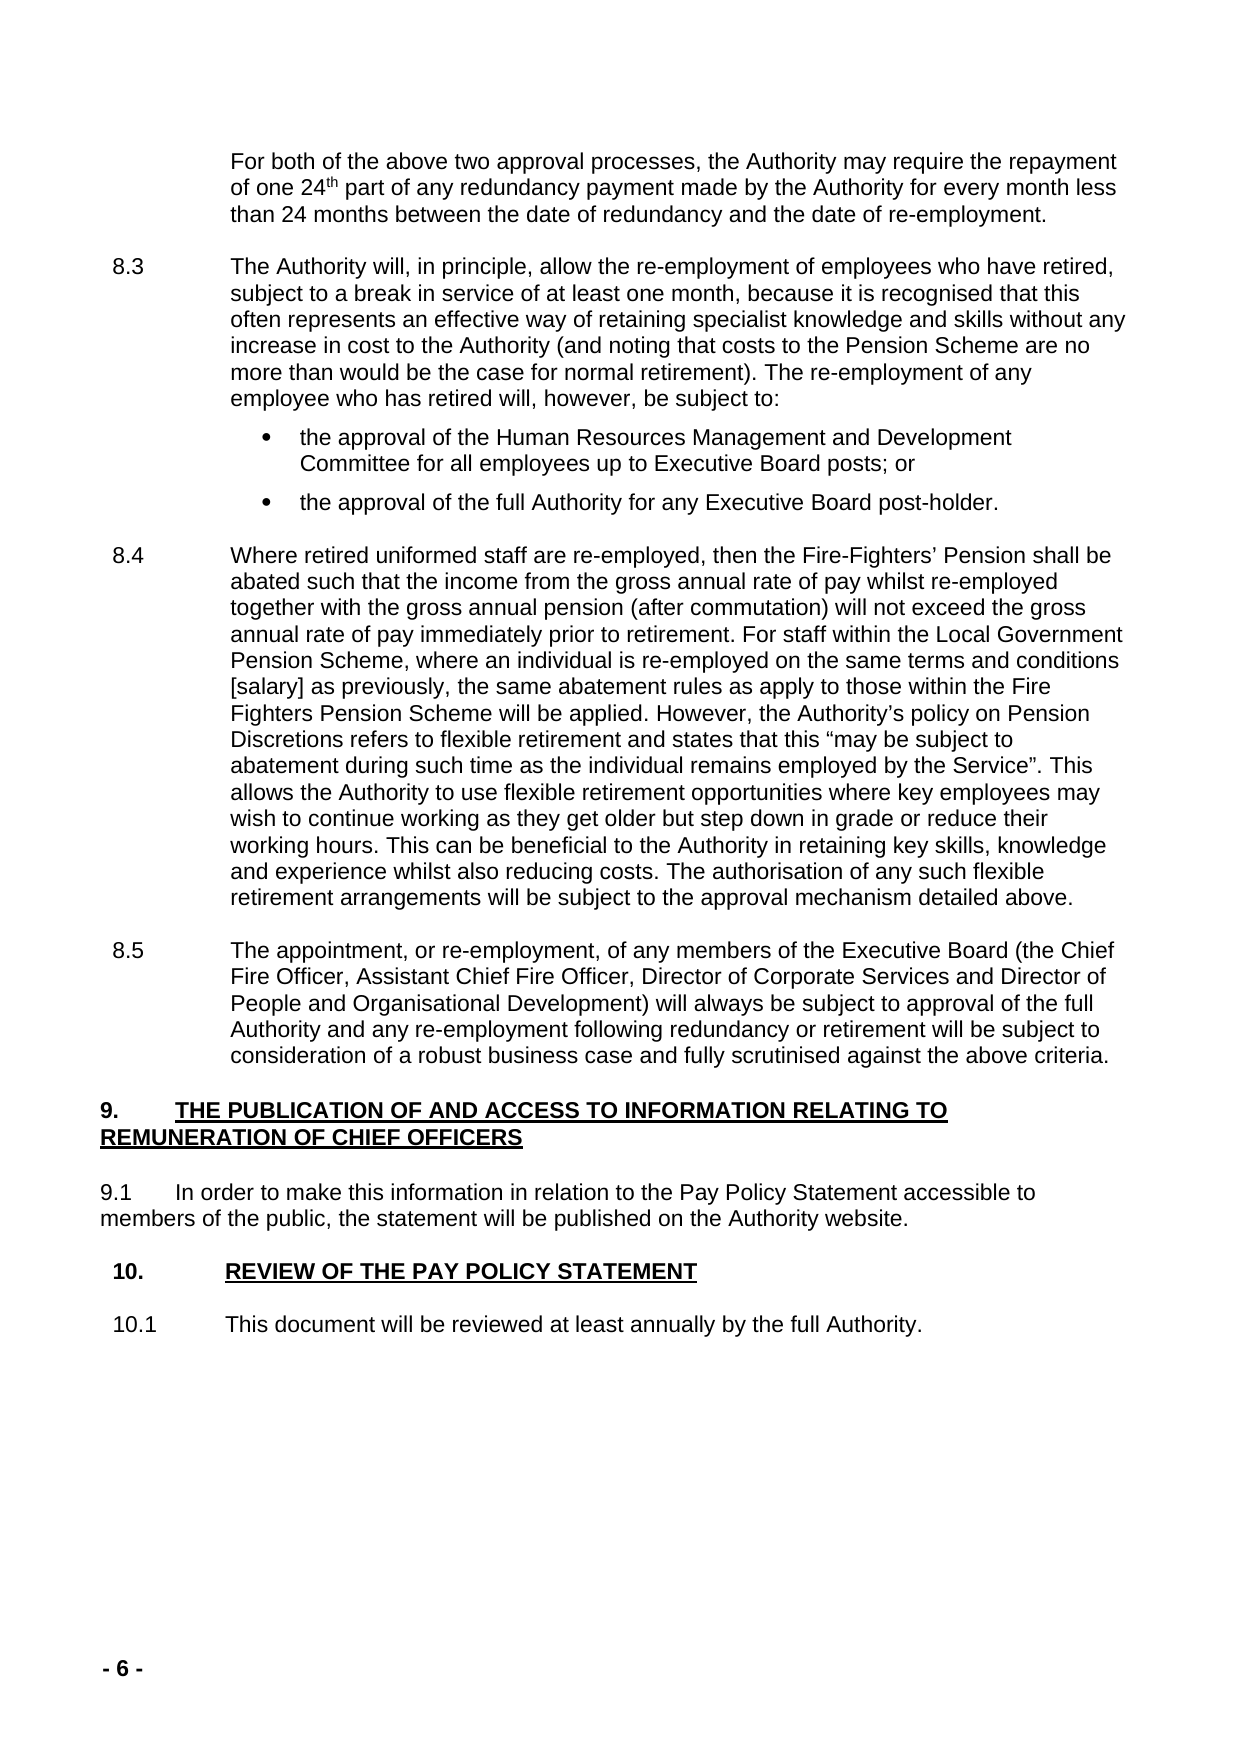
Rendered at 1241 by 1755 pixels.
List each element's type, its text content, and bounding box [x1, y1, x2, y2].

list In order to make this information in relation to the Pay Policy Statement accessible to members of the public, the statement will be published on the Authority website. [100, 1179, 1087, 1232]
list This document will be reviewed at least annually by the full Authority. [112, 1311, 1141, 1337]
list The Authority will, in principle, allow the re-employment of employees who have retired, subject to a break in service of at least one month, because it is recognised that this often represents an effective way of retaining specialist knowledge and skills without any increase in cost to the Authority (and noting that costs to the Pension Scheme are no more than would be the case for normal retirement). The re-employment of any employee who has retired will, however, be subject to: [112, 253, 1127, 411]
list The appointment, or re-employment, of any members of the Executive Board (the Chief Fire Officer, Assistant Chief Fire Officer, Director of Corporate Services and Director of People and Organisational Development) will always be subject to approval of the full Authority and any re-employment following redundancy or retirement will be subject to consideration of a robust business case and fully scrutinised against the above criteria. [112, 937, 1115, 1069]
subtitle THE PUBLICATION OF AND ACCESS TO INFORMATION RELATING TO REMUNERATION OF CHIEF OFFICERS [100, 1097, 998, 1150]
text Fighters Pension Scheme will be applied. However, the Authority’s policy on Pension Discretions refers to flexible retirement and states that this “may be subject to abatement during such time as the individual remains employed by the Service”. This allows the Authority to use flexible retirement opportunities where key employees may wish to continue working as they get older but step down in grade or reduce their working hours. This can be beneficial to the Authority in retaining key skills, knowledge and experience whilst also reducing costs. The authorisation of any such flexible retirement arrangements will be subject to the approval mechanism detailed above. [230, 700, 1120, 911]
text For both of the above two approval processes, the Authority may require the repayment of one 24th part of any redundancy payment made by the Authority for every month less than 24 months between the date of redundancy and the date of re-employment. [230, 148, 1118, 227]
list Where retired uniformed staff are re-employed, then the Fire-Fighters’ Pension shall be abated such that the income from the gross annual rate of pay whilst re-employed together with the gross annual pension (after commutation) will not exceed the gross annual rate of pay immediately prior to retirement. For staff within the Local Government Pension Scheme, where an individual is re-employed on the same terms and conditions [salary] as previously, the same abatement rules as apply to those within the Fire [112, 542, 1124, 700]
subtitle REVIEW OF THE PAY POLICY STATEMENT [112, 1258, 1141, 1284]
list the approval of the Human Resources Management and Development Committee for all employees up to Executive Board posts; or [262, 424, 1012, 477]
list the approval of the full Authority for any Executive Board post-holder. [262, 489, 1141, 515]
